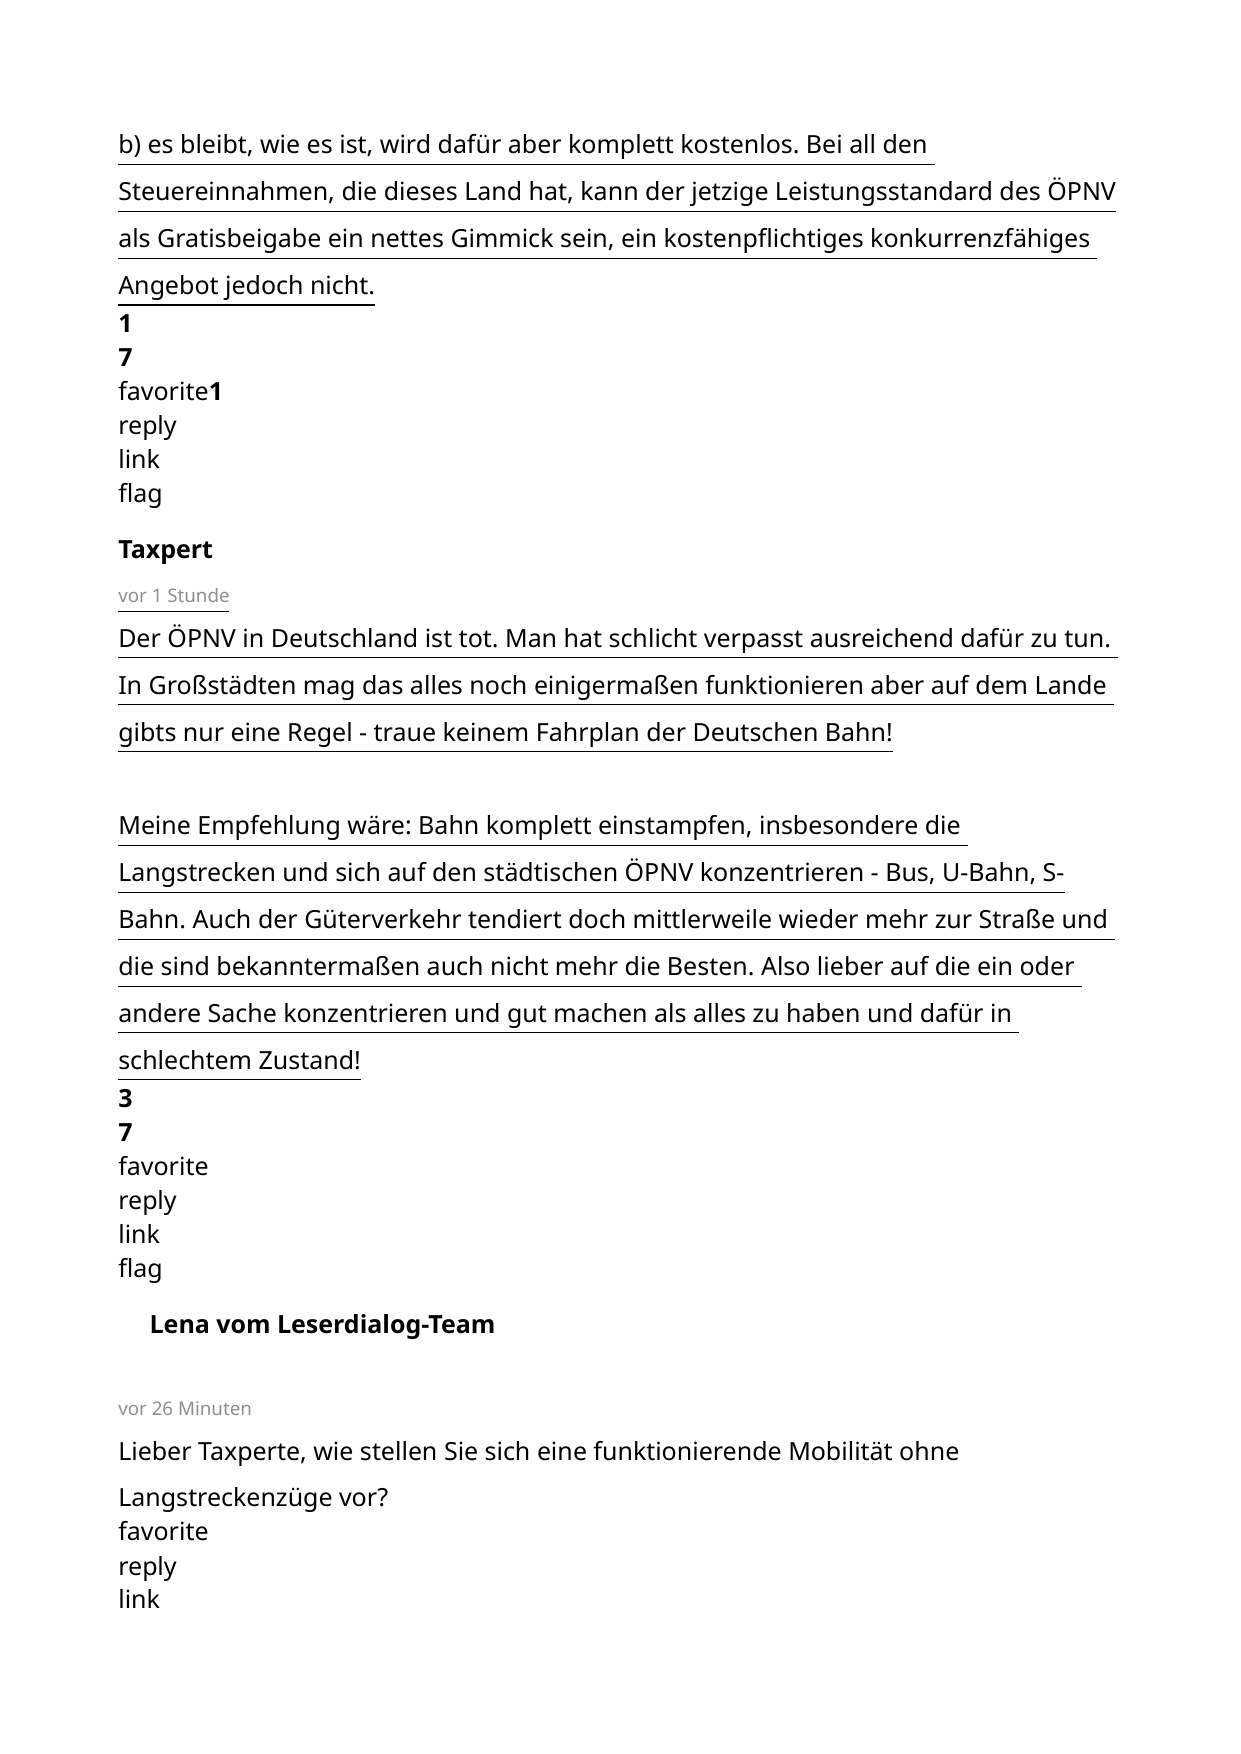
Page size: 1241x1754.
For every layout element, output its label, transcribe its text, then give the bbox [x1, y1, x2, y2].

text favorite [118, 1148, 1122, 1182]
text favorite1 [118, 374, 1122, 408]
text flag [118, 476, 1122, 510]
text vor 26 Minuten [118, 1391, 1122, 1420]
text Taxpert [118, 526, 1114, 566]
text Der ÖPNV in Deutschland ist tot. Man hat schlicht verpasst ausreichend dafür zu tun. In Großstädten mag das alles noch einigermaßen funktionieren aber auf dem Lande gibts nur eine Regel - traue keinem Fahrplan der Deutschen Bahn! Meine Empfehlung wäre: Bahn komplett einstampfen, insbesondere die Langstrecken und sich auf den städtischen ÖPNV konzentrieren - Bus, U-Bahn, S-Bahn. Auch der Güterverkehr tendiert doch mittlerweile wieder mehr zur Straße und die sind bekanntermaßen auch nicht mehr die Besten. Also lieber auf die ein oder andere Sache konzentrieren und gut machen als alles zu haben und dafür in schlechtem Zustand! [118, 612, 1122, 1080]
text link [118, 1217, 1122, 1251]
text 1 [118, 306, 1122, 340]
text Lena vom Leserdialog-Team [149, 1300, 1114, 1341]
text 7 [118, 340, 1122, 374]
text vor 1 Stunde [118, 582, 1122, 612]
text Redaktion [149, 1341, 1122, 1375]
text 3 [118, 1080, 1122, 1114]
text reply [118, 408, 1122, 442]
text reply [118, 1182, 1122, 1217]
text reply [118, 1548, 1122, 1582]
text link [118, 1582, 1122, 1616]
text Lieber Taxperte, wie stellen Sie sich eine funktionierende Mobilität ohne Langstreckenzüge vor? [118, 1420, 1122, 1514]
text 7 [118, 1114, 1122, 1148]
text favorite [118, 1514, 1122, 1548]
text link [118, 442, 1122, 476]
text flag [118, 1251, 1122, 1285]
text b) es bleibt, wie es ist, wird dafür aber komplett kostenlos. Bei all den Steuereinnahmen, die dieses Land hat, kann der jetzige Leistungsstandard des ÖPNV als Gratisbeigabe ein nettes Gimmick sein, ein kostenpflichtiges konkurrenzfähiges Angebot jedoch nicht. [118, 118, 1122, 306]
